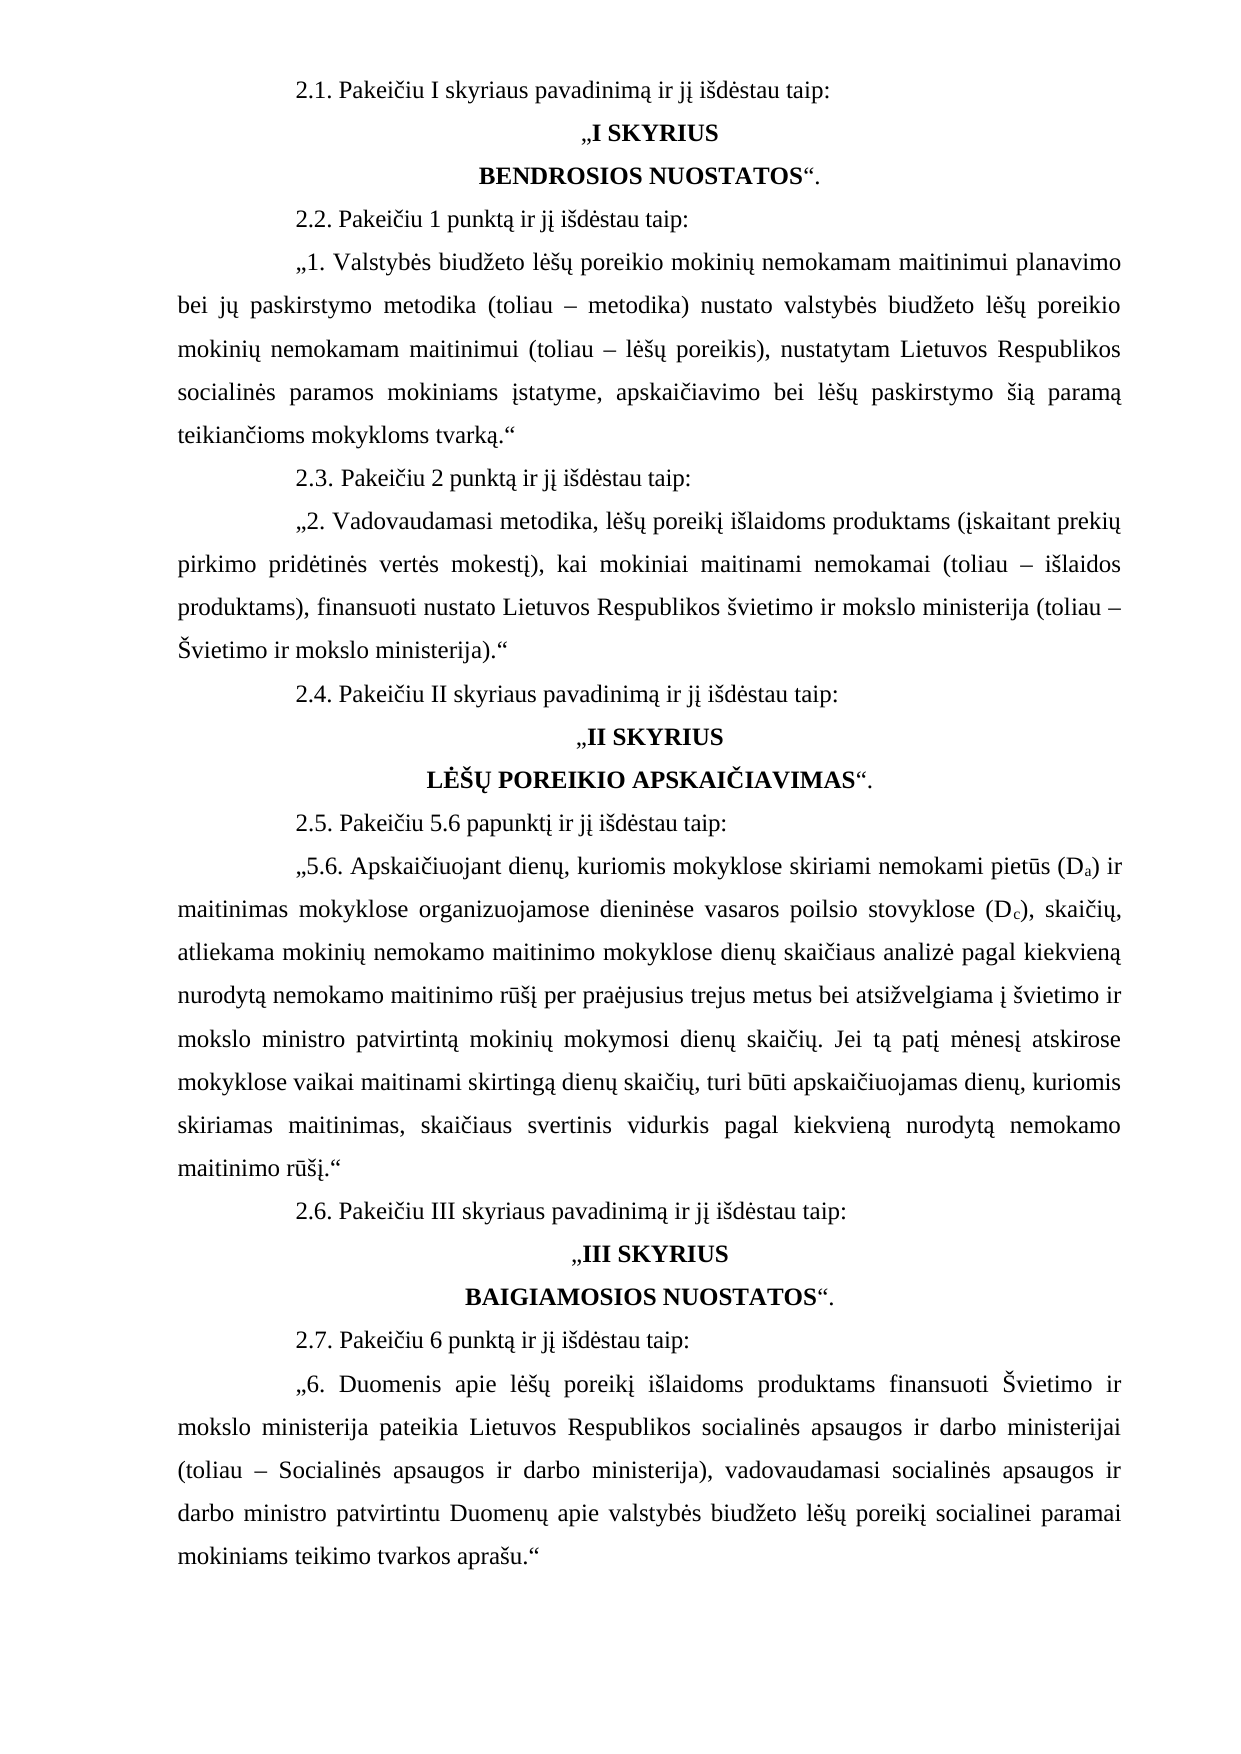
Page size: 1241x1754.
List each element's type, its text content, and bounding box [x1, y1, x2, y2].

text „1. Valstybės biudžeto lėšų poreikio mokinių nemokamam maitinimui planavimo bei jų paskirstymo metodika (toliau – metodika) nustato valstybės biudžeto lėšų poreikio mokinių nemokamam maitinimui (toliau – lėšų poreikis), nustatytam Lietuvos Respublikos socialinės paramos mokiniams įstatyme, apskaičiavimo bei lėšų paskirstymo šią paramą teikiančioms mokykloms tvarką.“ [177, 247, 1122, 449]
text 2.1. Pakeičiu I skyriaus pavadinimą ir jį išdėstau taip: [177, 75, 1122, 104]
text „6. Duomenis apie lėšų poreikį išlaidoms produktams finansuoti Švietimo ir mokslo ministerija pateikia Lietuvos Respublikos socialinės apsaugos ir darbo ministerijai (toliau – Socialinės apsaugos ir darbo ministerija), vadovaudamasi socialinės apsaugos ir darbo ministro patvirtintu Duomenų apie valstybės biudžeto lėšų poreikį socialinei paramai mokiniams teikimo tvarkos aprašu.“ [177, 1369, 1122, 1570]
text 2.6. Pakeičiu III skyriaus pavadinimą ir jį išdėstau taip: [177, 1196, 1122, 1225]
text „I SKYRIUS [177, 118, 1122, 147]
text 2.2. Pakeičiu 1 punktą ir jį išdėstau taip: [177, 204, 1122, 233]
text 2.3. Pakeičiu 2 punktą ir jį išdėstau taip: [177, 463, 1122, 492]
text BAIGIAMOSIOS NUOSTATOS“. [177, 1282, 1122, 1311]
text „II SKYRIUS [177, 722, 1122, 751]
text LĖŠŲ POREIKIO APSKAIČIAVIMAS“. [177, 765, 1122, 794]
text „2. Vadovaudamasi metodika, lėšų poreikį išlaidoms produktams (įskaitant prekių pirkimo pridėtinės vertės mokestį), kai mokiniai maitinami nemokamai (toliau – išlaidos produktams), finansuoti nustato Lietuvos Respublikos švietimo ir mokslo ministerija (toliau – Švietimo ir mokslo ministerija).“ [177, 506, 1122, 664]
text „III SKYRIUS [177, 1239, 1122, 1268]
text „5.6. Apskaičiuojant dienų, kuriomis mokyklose skiriami nemokami pietūs (Da) ir maitinimas mokyklose organizuojamose dieninėse vasaros poilsio stovyklose (Dc), skaičių, atliekama mokinių nemokamo maitinimo mokyklose dienų skaičiaus analizė pagal kiekvieną nurodytą nemokamo maitinimo rūšį per praėjusius trejus metus bei atsižvelgiama į švietimo ir mokslo ministro patvirtintą mokinių mokymosi dienų skaičių. Jei tą patį mėnesį atskirose mokyklose vaikai maitinami skirtingą dienų skaičių, turi būti apskaičiuojamas dienų, kuriomis skiriamas maitinimas, skaičiaus svertinis vidurkis pagal kiekvieną nurodytą nemokamo maitinimo rūšį.“ [177, 851, 1122, 1182]
text 2.7. Pakeičiu 6 punktą ir jį išdėstau taip: [177, 1326, 1122, 1354]
text 2.4. Pakeičiu II skyriaus pavadinimą ir jį išdėstau taip: [177, 679, 1122, 707]
text 2.5. Pakeičiu 5.6 papunktį ir jį išdėstau taip: [177, 808, 1122, 837]
text BENDROSIOS NUOSTATOS“. [177, 161, 1122, 190]
